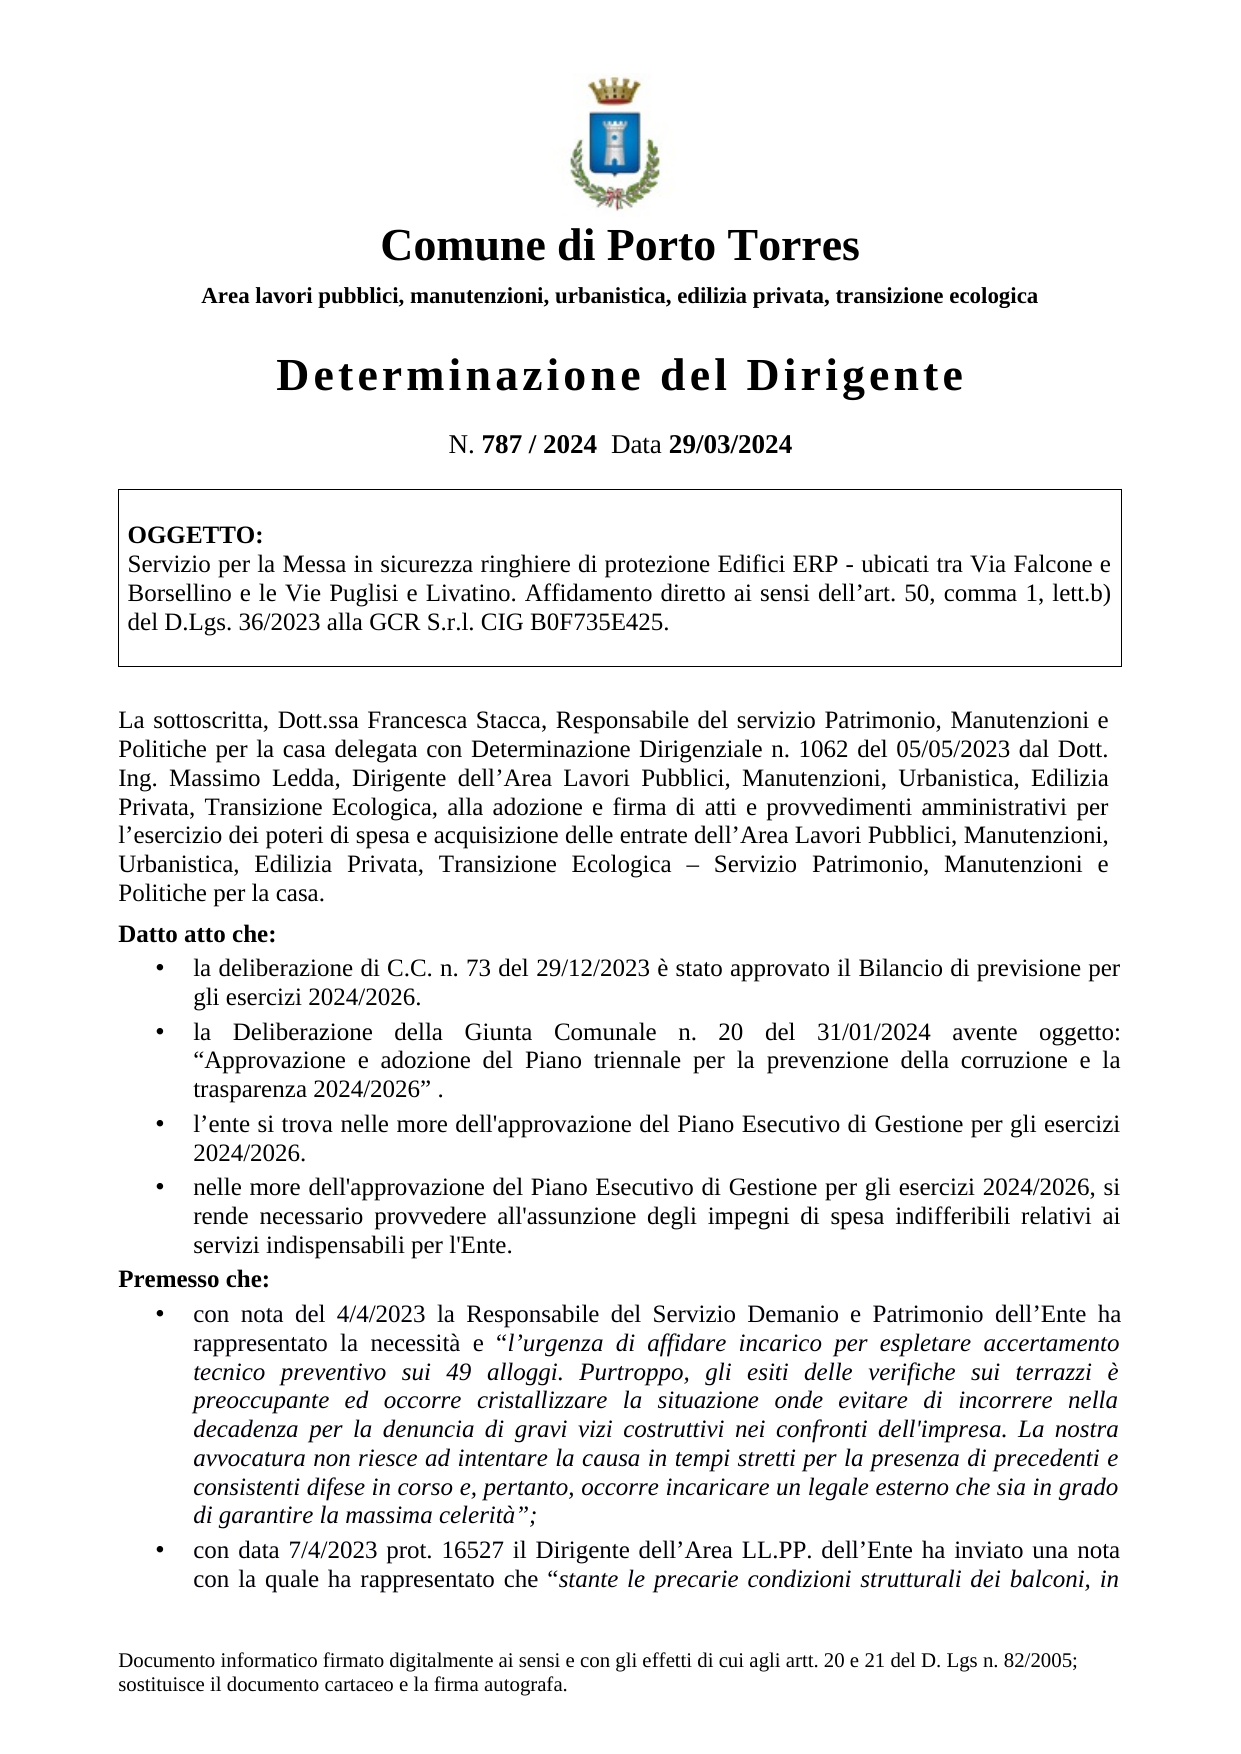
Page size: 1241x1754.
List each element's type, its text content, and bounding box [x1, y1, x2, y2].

text #ID_DET# [118, 328, 1122, 347]
list con nota del 4/4/2023 la Responsabile del Servizio Demanio e Patrimonio dell’Ente ha rappresentato la necessità e “l’urgenza di affidare incarico per espletare accertamento tecnico preventivo sui 49 alloggi. Purtroppo, gli esiti delle verifiche sui terrazzi è preoccupante ed occorre cristallizzare la situazione onde evitare di incorrere nella decadenza per la denuncia di gravi vizi costruttivi nei confronti dell'impresa. La nostra avvocatura non riesce ad intentare la causa in tempi stretti per la presenza di precedenti e consistenti difese in corso e, pertanto, occorre incaricare un legale esterno che sia in grado di garantire la massima celerità”; [156, 1299, 1122, 1529]
picture [549, 73, 679, 217]
text Area lavori pubblici, manutenzioni, urbanistica, edilizia privata, transizione ecologica [118, 282, 1122, 309]
text Datto atto che: [118, 919, 1122, 947]
subtitle Comune di Porto Torres [118, 217, 1122, 270]
text #DATA_ESECUTIVA# [118, 309, 1122, 328]
list nelle more dell'approvazione del Piano Esecutivo di Gestione per gli esercizi 2024/2026, si rende necessario provvedere all'assunzione degli impegni di spesa indifferibili relativi ai servizi indispensabili per l'Ente. [156, 1172, 1122, 1259]
text Servizio per la Messa in sicurezza ringhiere di protezione Edifici ERP - ubicati tra Via Falcone e Borsellino e le Vie Puglisi e Livatino. Affidamento diretto ai sensi dell’art. 50, comma 1, lett.b) del D.Lgs. 36/2023 alla GCR S.r.l. CIG B0F735E425. [119, 546, 1121, 635]
list con data 7/4/2023 prot. 16527 il Dirigente dell’Area LL.PP. dell’Ente ha inviato una nota con la quale ha rappresentato che “stante le precarie condizioni strutturali dei balconi, in [156, 1535, 1122, 1593]
text N. 787 / 2024 Data 29/03/2024 [118, 429, 1122, 460]
text OGGETTO: [119, 517, 1121, 546]
list l’ente si trova nelle more dell'approvazione del Piano Esecutivo di Gestione per gli esercizi 2024/2026. [156, 1109, 1122, 1166]
list la Deliberazione della Giunta Comunale n. 20 del 31/01/2024 avente oggetto: “Approvazione e adozione del Piano triennale per la prevenzione della corruzione e la trasparenza 2024/2026” . [156, 1017, 1122, 1103]
list la deliberazione di C.C. n. 73 del 29/12/2023 è stato approvato il Bilancio di previsione per gli esercizi 2024/2026. [156, 953, 1122, 1011]
text Premesso che: [118, 1264, 1122, 1293]
text La sottoscritta, Dott.ssa Francesca Stacca, Responsabile del servizio Patrimonio, Manutenzioni e Politiche per la casa delegata con Determinazione Dirigenziale n. 1062 del 05/05/2023 dal Dott. Ing. Massimo Ledda, Dirigente dell’Area Lavori Pubblici, Manutenzioni, Urbanistica, Edilizia Privata, Transizione Ecologica, alla adozione e firma di atti e provvedimenti amministrativi per l’esercizio dei poteri di spesa e acquisizione delle entrate dell’Area Lavori Pubblici, Manutenzioni, Urbanistica, Edilizia Privata, Transizione Ecologica – Servizio Patrimonio, Manutenzioni e Politiche per la casa. [118, 706, 1110, 907]
subtitle Determinazione del Dirigente [118, 347, 1122, 400]
